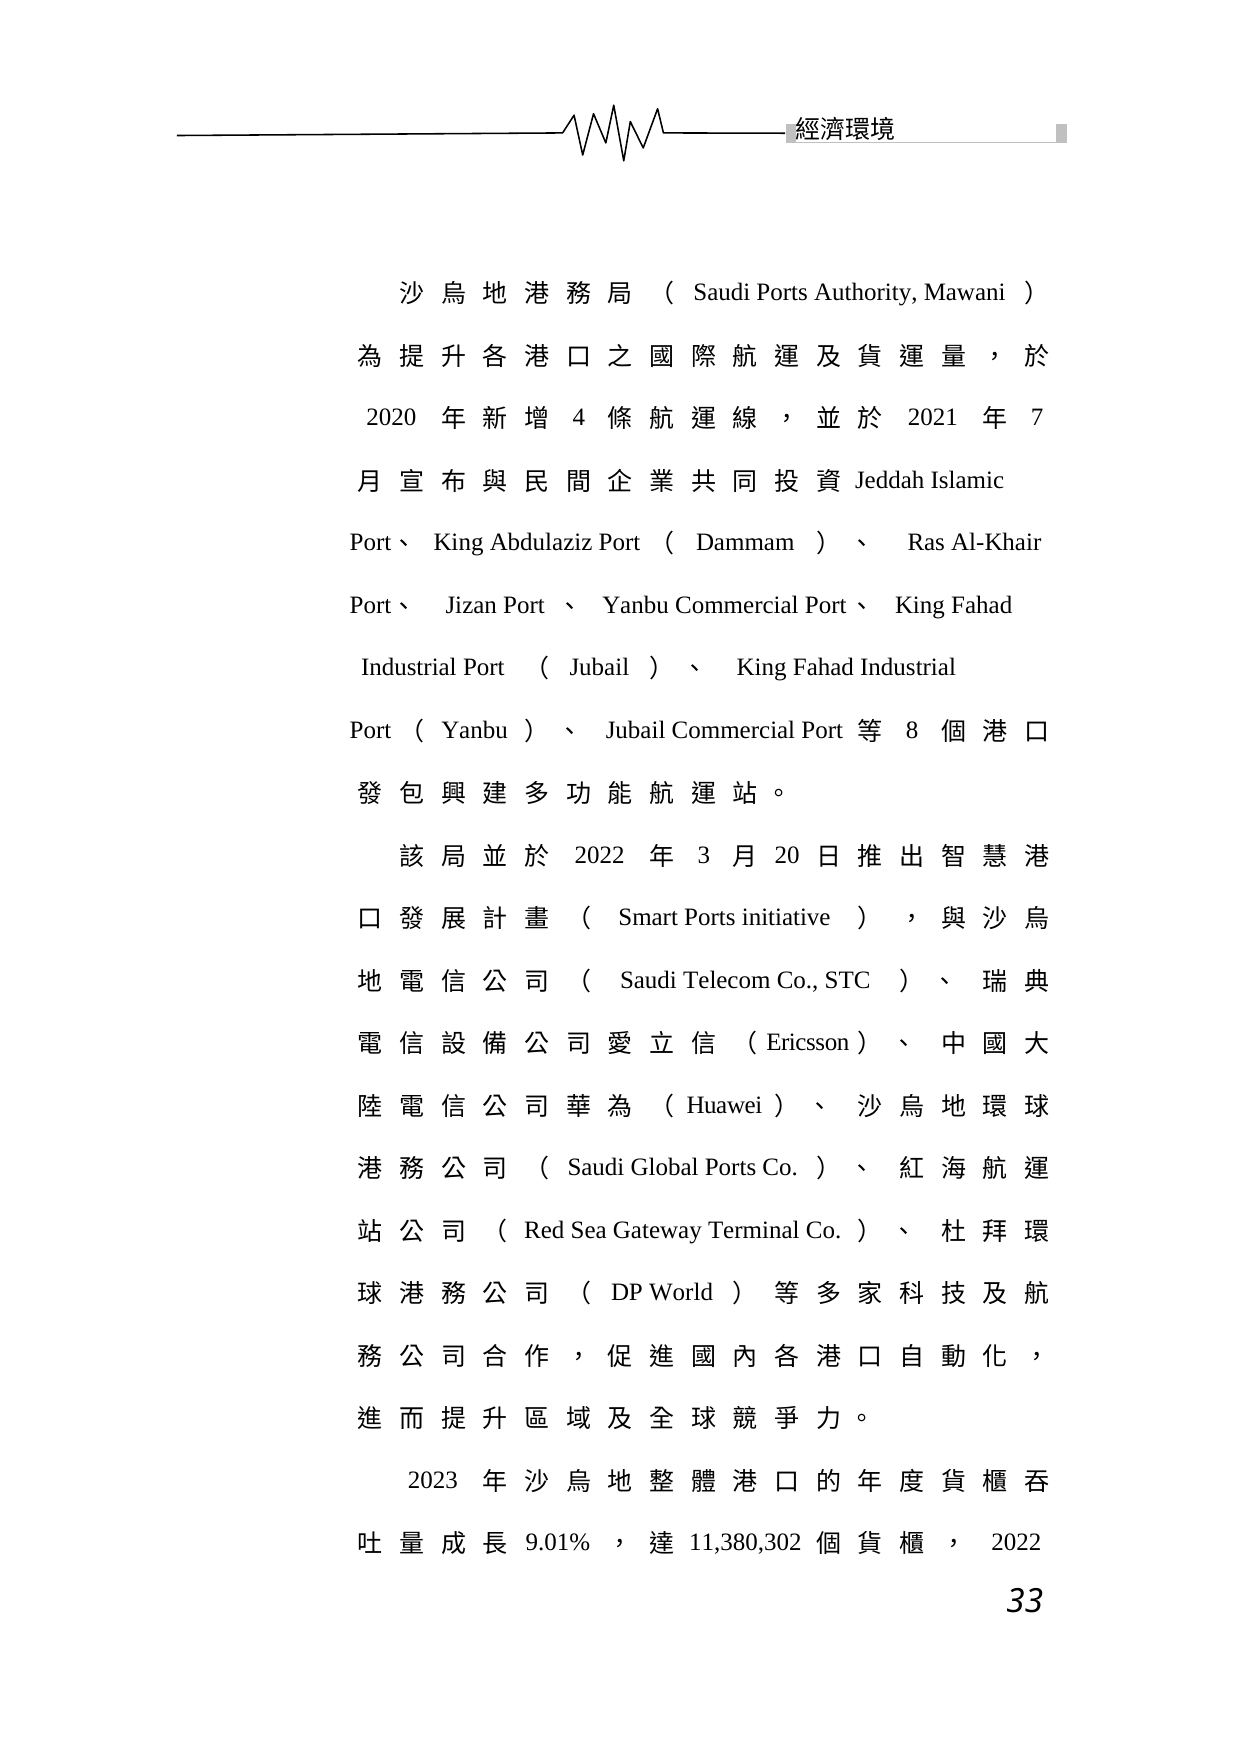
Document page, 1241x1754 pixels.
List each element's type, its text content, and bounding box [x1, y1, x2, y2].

text 沙烏地港務局（Saudi Ports Authority, Mawani）為提升各港口之國際航運及貨運量，於2020年新增4條航運線，並於2021年7月宣布與民間企業共同投資Jeddah Islamic Port、King Abdulaziz Port（Dammam）、Ras Al-Khair Port、Jizan Port、Yanbu Commercial Port、King Fahad Industrial Port（Jubail）、King Fahad Industrial Port（Yanbu）、Jubail Commercial Port等8個港口發包興建多功能航運站。 [330, 250, 1058, 813]
text 2023年沙烏地整體港口的年度貨櫃吞吐量成長9.01%，達11,380,302個貨櫃，2022 [330, 1438, 1058, 1563]
text 該局並於2022年3月20日推出智慧港口發展計畫（Smart Ports initiative），與沙烏地電信公司（Saudi Telecom Co., STC）、瑞典電信設備公司愛立信（Ericsson）、中國大陸電信公司華為（Huawei）、沙烏地環球港務公司（Saudi Global Ports Co.）、紅海航運站公司（Red Sea Gateway Terminal Co.）、杜拜環球港務公司（DP World）等多家科技及航務公司合作，促進國內各港口自動化，進而提升區域及全球競爭力。 [330, 813, 1058, 1438]
